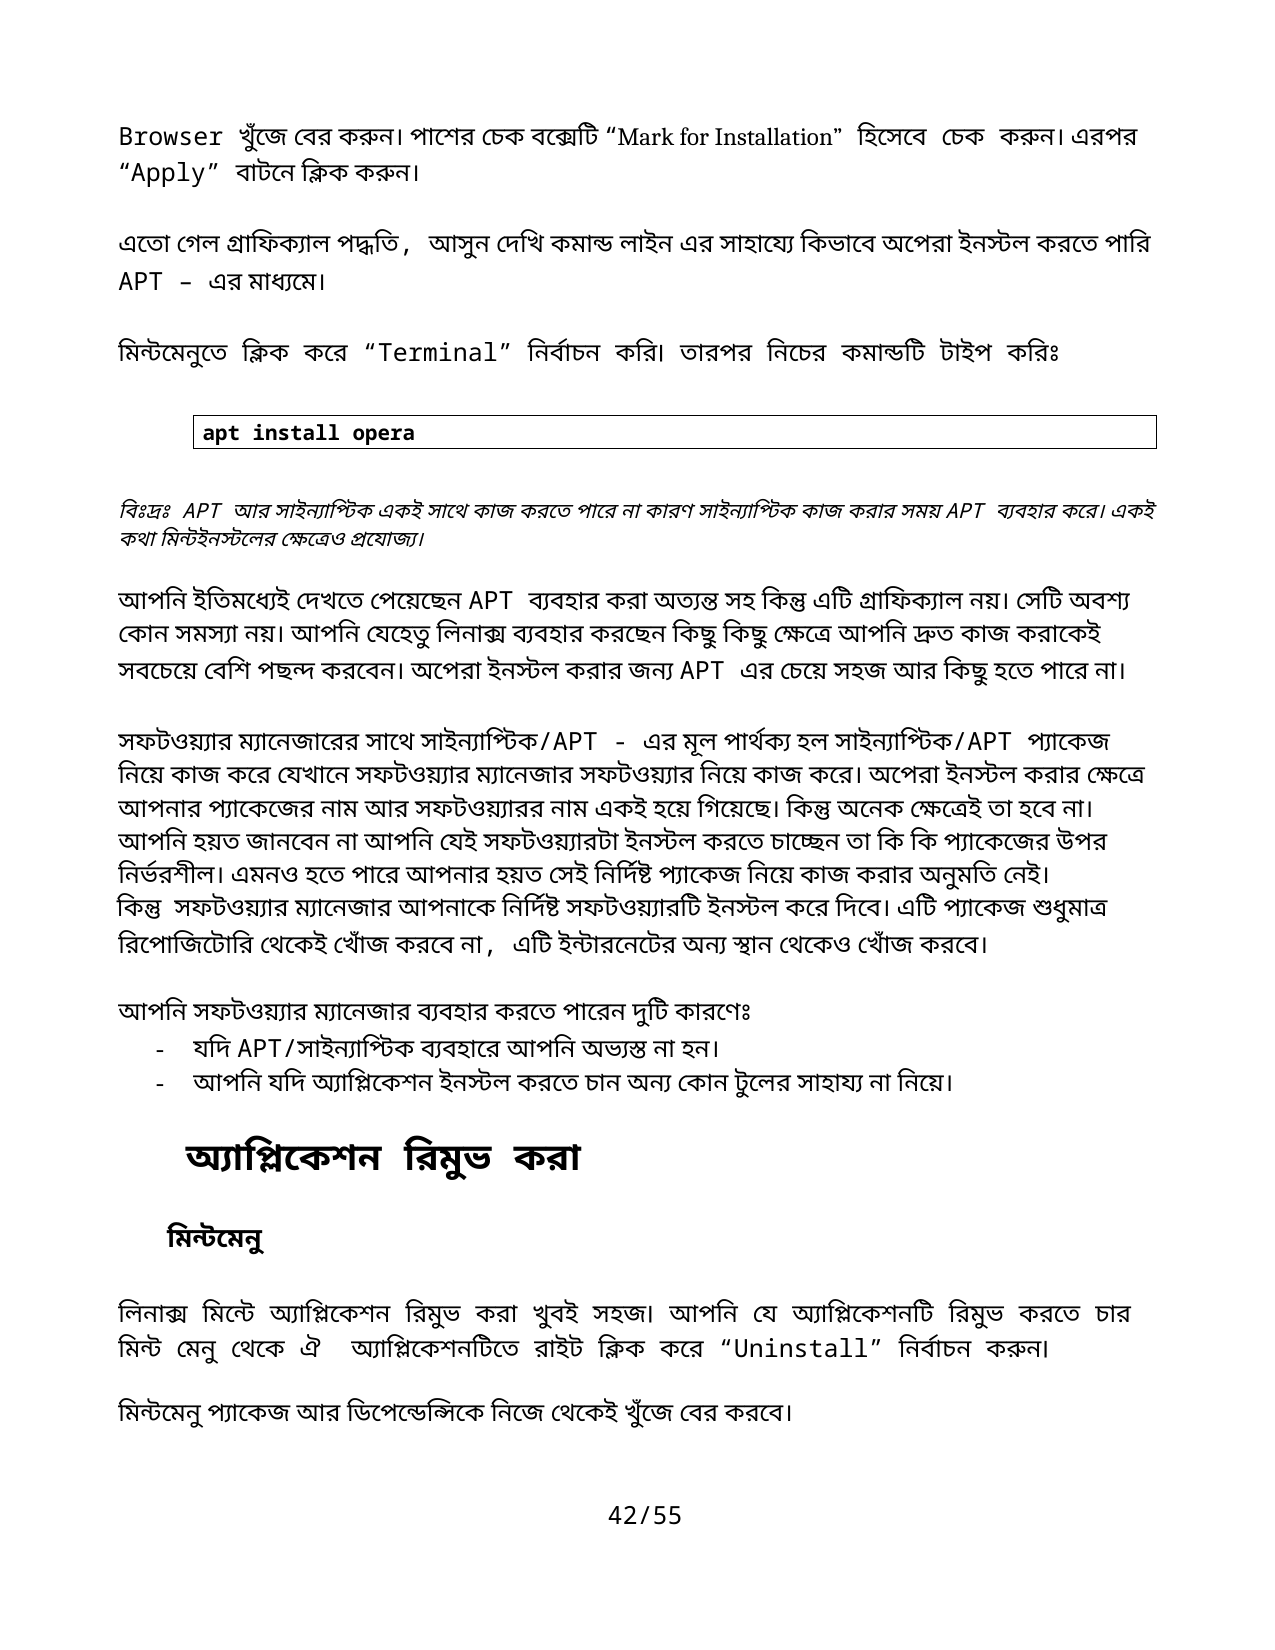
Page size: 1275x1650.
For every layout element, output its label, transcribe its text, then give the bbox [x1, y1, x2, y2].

text বিঃদ্রঃ APT আর সাইন্যাপ্টিক একই সাথে কাজ করতে পারে না কারণ সাইন্যাপ্টিক কাজ করার সময় APT ব্যবহার করে। একই কথা মিন্টইনস্টলের ক্ষেত্রেও প্রযোজ্য। [118, 496, 1157, 554]
text মিন্টমেনুতে ক্লিক করে “Terminal” নির্বাচন করি। তারপর নিচের কমান্ডটি টাইপ করিঃ [118, 334, 1157, 368]
subtitle মিন্টমেনু [118, 1219, 1157, 1256]
list যদি APT/সাইন্যাপ্টিক ব্যবহারে আপনি অভ্যস্ত না হন। [156, 1031, 1157, 1068]
text লিনাক্স মিন্টে অ্যাপ্লিকেশন রিমুভ করা খুবই সহজ। আপনি যে অ্যাপ্লিকেশনটি রিমুভ করতে চার মিন্ট মেনু থেকে ঐ অ্যাপ্লিকেশনটিতে রাইট ক্লিক করে “Uninstall” নির্বাচন করুন। [118, 1296, 1157, 1364]
text সফটওয়্যার ম্যানেজারের সাথে সাইন্যাপ্টিক/APT - এর মূল পার্থক্য হল সাইন্যাপ্টিক/APT প্যাকেজ নিয়ে কাজ করে যেখানে সফটওয়্যার ম্যানেজার সফটওয়্যার নিয়ে কাজ করে। অপেরা ইনস্টল করার ক্ষেত্রে আপনার প্যাকেজের নাম আর সফটওয়্যারর নাম একই হয়ে গিয়েছে। কিন্তু অনেক ক্ষেত্রেই তা হবে না। আপনি হয়ত জানবেন না আপনি যেই সফটওয়্যারটা ইনস্টল করতে চাচ্ছেন তা কি কি প্যাকেজের উপর নির্ভরশীল। এমনও হতে পারে আপনার হয়ত সেই নির্দিষ্ট প্যাকেজ নিয়ে কাজ করার অনুমতি নেই। [118, 724, 1157, 893]
text মিন্টমেনু প্যাকেজ আর ডিপেন্ডেন্সিকে নিজে থেকেই খুঁজে বের করবে। [118, 1398, 1157, 1431]
text এতো গেল গ্রাফিক্যাল পদ্ধতি, আসুন দেখি কমান্ড লাইন এর সাহায্যে কিভাবে অপেরা ইনস্টল করতে পারি APT – এর মাধ্যমে। [118, 226, 1157, 300]
text কিন্তু সফটওয়্যার ম্যানেজার আপনাকে নির্দিষ্ট সফটওয়্যারটি ইনস্টল করে দিবে। এটি প্যাকেজ শুধুমাত্র রিপোজিটোরি থেকেই খোঁজ করবে না, এটি ইন্টারনেটের অন্য স্থান থেকেও খোঁজ করবে। [117, 893, 1157, 964]
text Browser খুঁজে বের করুন। পাশের চেক বক্সেটি “Mark for Installation” হিসেবে চেক করুন। এরপর “Apply” বাটনে ক্লিক করুন। [118, 118, 1157, 192]
text apt install opera [194, 416, 1156, 448]
subtitle অ্যাপ্লিকেশন রিমুভ করা [118, 1131, 1157, 1182]
list আপনি যদি অ্যাপ্লিকেশন ইনস্টল করতে চান অন্য কোন টুলের সাহায্য না নিয়ে। [156, 1068, 1157, 1101]
text আপনি সফটওয়্যার ম্যানেজার ব্যবহার করতে পারেন দুটি কারণেঃ [118, 998, 1157, 1031]
text আপনি ইতিমধ্যেই দেখতে পেয়েছেন APT ব্যবহার করা অত্যন্ত সহ কিন্তু এটি গ্রাফিক্যাল নয়। সেটি অবশ্য কোন সমস্যা নয়। আপনি যেহেতু লিনাক্স ব্যবহার করছেন কিছু কিছু ক্ষেত্রে আপনি দ্রুত কাজ করাকেই সবচেয়ে বেশি পছন্দ করবেন। অপেরা ইনস্টল করার জন্য APT এর চেয়ে সহজ আর কিছু হতে পারে না। [118, 583, 1157, 690]
